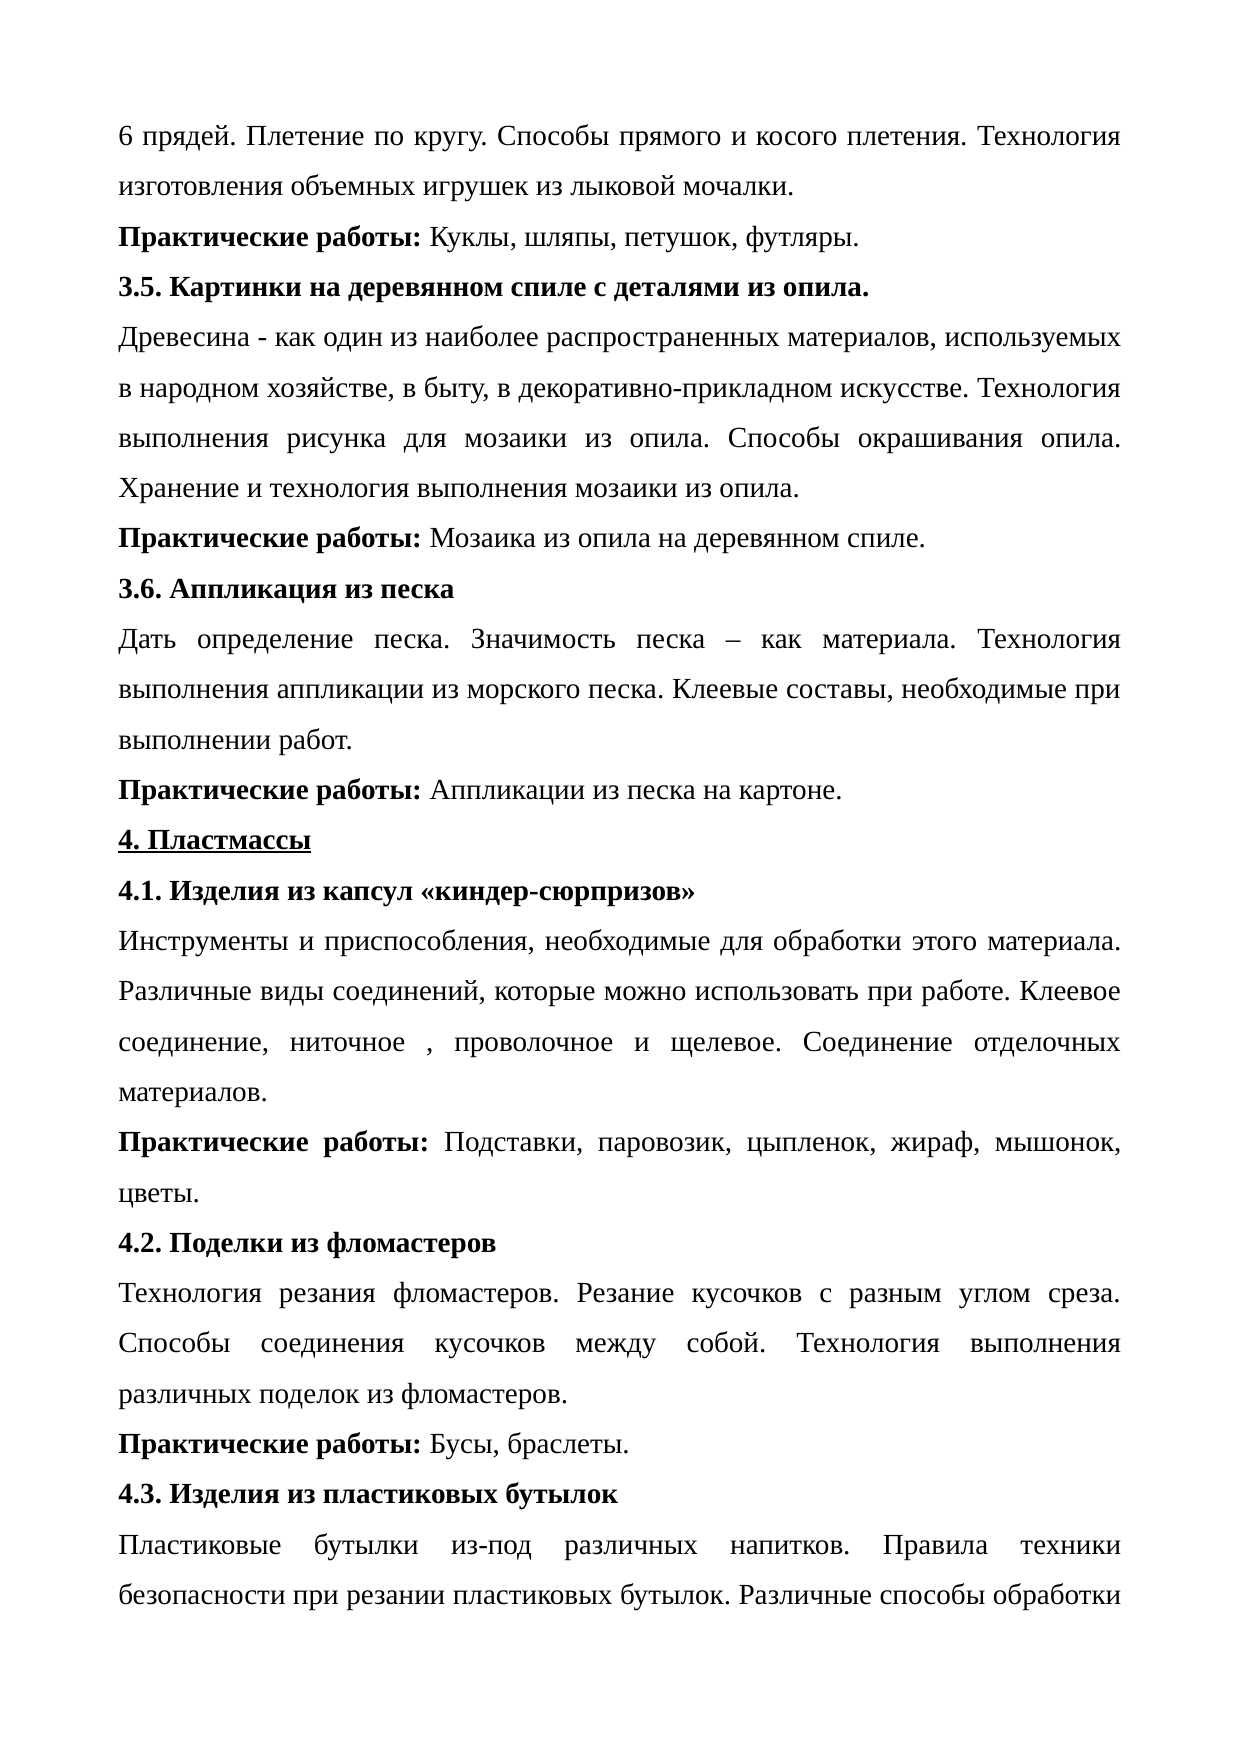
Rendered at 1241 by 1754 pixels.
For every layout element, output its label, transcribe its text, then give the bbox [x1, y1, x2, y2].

text Древесина - как один из наиболее распространенных материалов, используемых в народном хозяйстве, в быту, в декоративно-прикладном искусстве. Технология выполнения рисунка для мозаики из опила. Способы окрашивания опила. Хранение и технология выполнения мозаики из опила. [118, 319, 1122, 504]
text Практические работы: Мозаика из опила на деревянном спиле. [118, 521, 1122, 554]
text Практические работы: Подставки, паровозик, цыпленок, жираф, мышонок, цветы. [118, 1124, 1122, 1208]
text 4.1. Изделия из капсул «киндер-сюрпризов» [118, 873, 1122, 906]
text 4.2. Поделки из фломастеров [118, 1225, 1122, 1258]
text Практические работы: Куклы, шляпы, петушок, футляры. [118, 219, 1122, 252]
text Технология резания фломастеров. Резание кусочков с разным углом среза. Способы соединения кусочков между собой. Технология выполнения различных поделок из фломастеров. [118, 1275, 1122, 1409]
text 3.5. Картинки на деревянном спиле с деталями из опила. [118, 269, 1122, 303]
text Практические работы: Аппликации из песка на картоне. [118, 772, 1122, 806]
text 4. Пластмассы [118, 822, 1122, 856]
text 4.3. Изделия из пластиковых бутылок [118, 1477, 1122, 1510]
text Инструменты и приспособления, необходимые для обработки этого материала. Различные виды соединений, которые можно использовать при работе. Клеевое соединение, ниточное , проволочное и щелевое. Соединение отделочных материалов. [118, 923, 1122, 1108]
text Дать определение песка. Значимость песка – как материала. Технология выполнения аппликации из морского песка. Клеевые составы, необходимые при выполнении работ. [118, 621, 1122, 755]
text 6 прядей. Плетение по кругу. Способы прямого и косого плетения. Технология изготовления объемных игрушек из лыковой мочалки. [118, 118, 1122, 202]
text Пластиковые бутылки из-под различных напитков. Правила техники безопасности при резании пластиковых бутылок. Различные способы обработки [118, 1527, 1122, 1611]
text 3.6. Аппликация из песка [118, 571, 1122, 604]
text Практические работы: Бусы, браслеты. [118, 1426, 1122, 1460]
